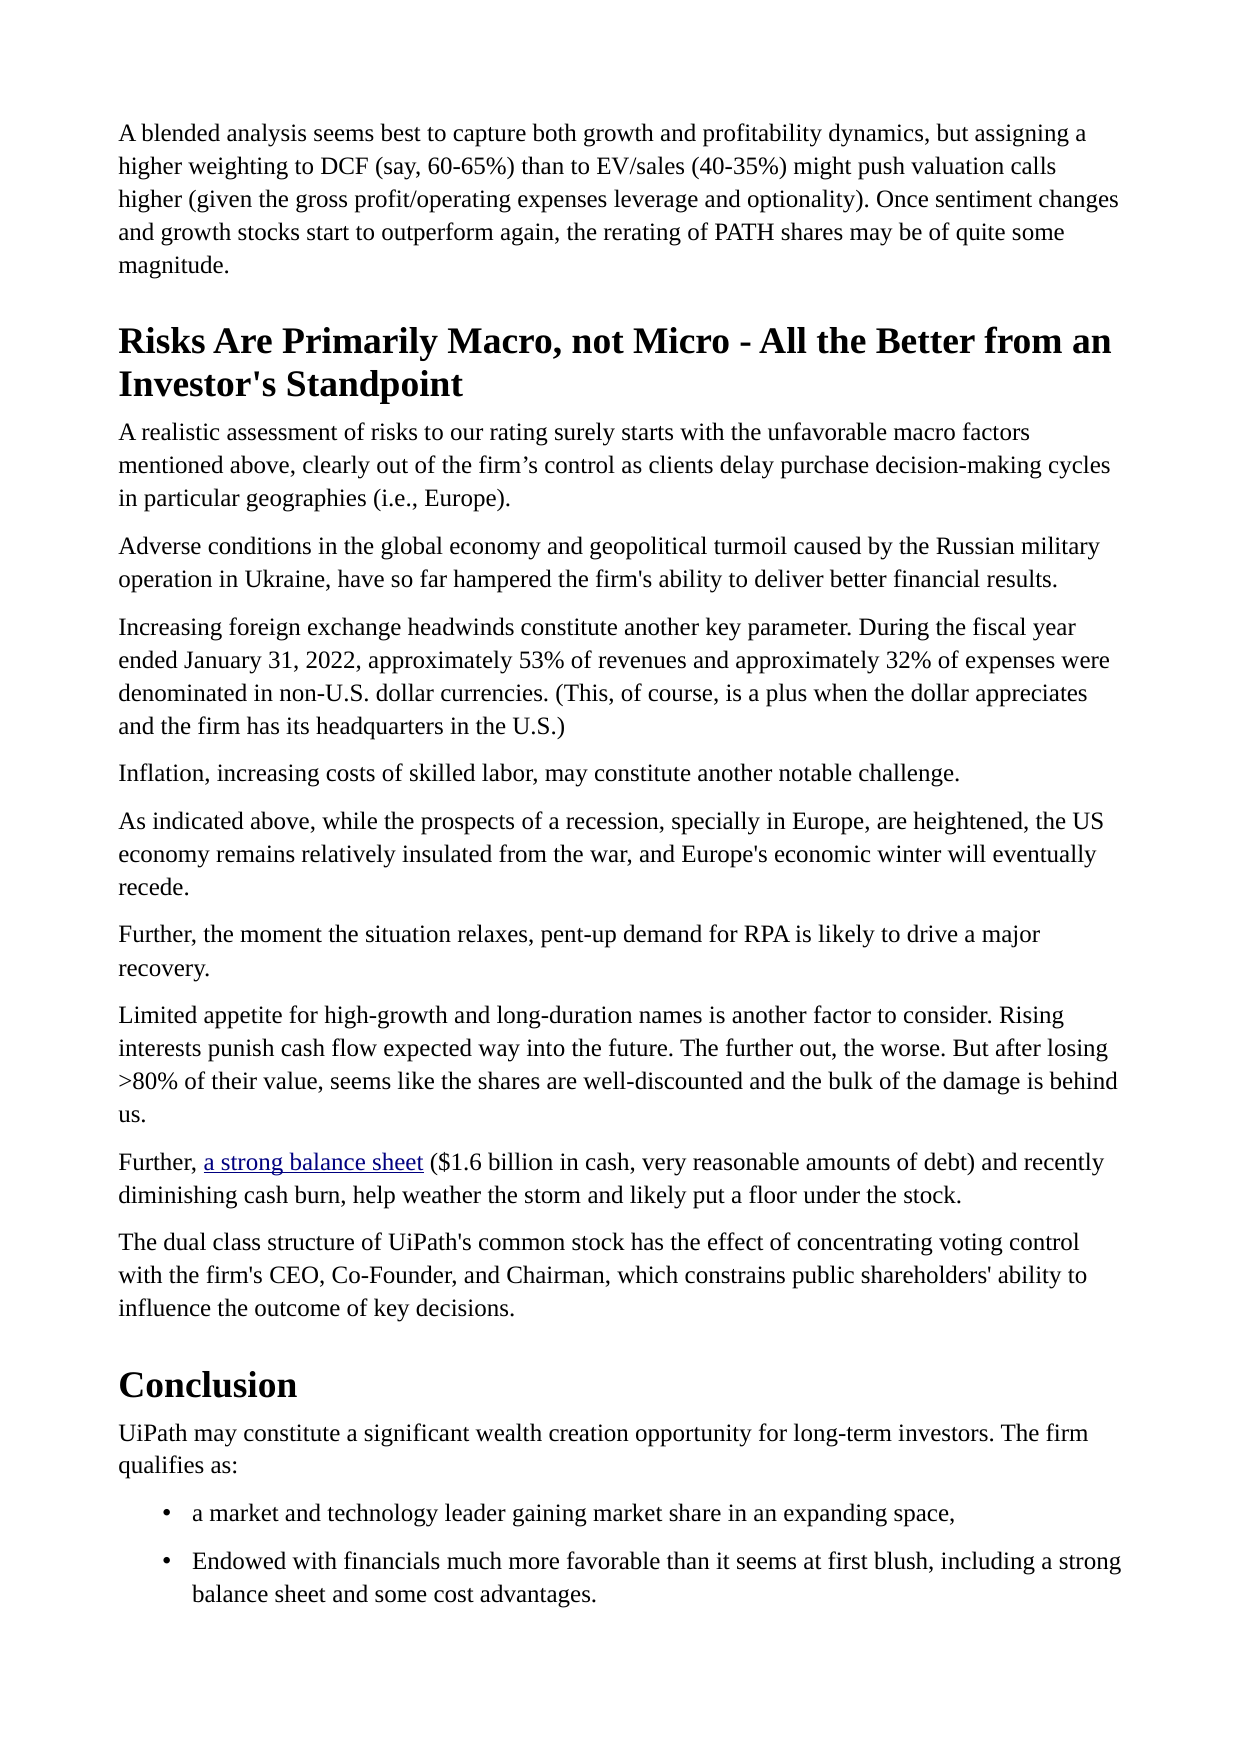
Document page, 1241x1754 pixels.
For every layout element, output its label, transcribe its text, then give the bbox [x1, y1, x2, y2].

text Increasing foreign exchange headwinds constitute another key parameter. During the fiscal year ended January 31, 2022, approximately 53% of revenues and approximately 32% of expenses were denominated in non-U.S. dollar currencies. (This, of course, is a plus when the dollar appreciates and the firm has its headquarters in the U.S.) [118, 612, 1122, 739]
list Endowed with financials much more favorable than it seems at first blush, including a strong balance sheet and some cost advantages. [162, 1546, 1122, 1608]
text Further, a strong balance sheet ($1.6 billion in cash, very reasonable amounts of debt) and recently diminishing cash burn, help weather the storm and likely put a floor under the stock. [118, 1147, 1122, 1209]
text As indicated above, while the prospects of a recession, specially in Europe, are heightened, the US economy remains relatively insulated from the war, and Europe's economic winter will eventually recede. [118, 806, 1122, 901]
text Further, the moment the situation relaxes, pent-up demand for RPA is likely to drive a major recovery. [118, 919, 1122, 981]
list a market and technology leader gaining market share in an expanding space, [162, 1498, 1122, 1527]
text A realistic assessment of risks to our rating surely starts with the unfavorable macro factors mentioned above, clearly out of the firm’s control as clients delay purchase decision-making cycles in particular geographies (i.e., Europe). [118, 417, 1122, 512]
subtitle Conclusion [118, 1362, 1122, 1405]
text A blended analysis seems best to capture both growth and profitability dynamics, but assigning a higher weighting to DCF (say, 60-65%) than to EV/sales (40-35%) might push valuation calls higher (given the gross profit/operating expenses leverage and optionality). Once sentiment changes and growth stocks start to outperform again, the rerating of PATH shares may be of quite some magnitude. [118, 118, 1122, 279]
subtitle Risks Are Primarily Macro, not Micro - All the Better from an Investor's Standpoint [118, 319, 1122, 405]
text Limited appetite for high-growth and long-duration names is another factor to consider. Rising interests punish cash flow expected way into the future. The further out, the worse. But after losing >80% of their value, seems like the shares are well-discounted and the bulk of the damage is behind us. [118, 1000, 1122, 1128]
text UiPath may constitute a significant wealth creation opportunity for long-term investors. The firm qualifies as: [118, 1418, 1122, 1479]
text Adverse conditions in the global economy and geopolitical turmoil caused by the Russian military operation in Ukraine, have so far hampered the firm's ability to deliver better financial results. [118, 531, 1122, 593]
text Inflation, increasing costs of skilled labor, may constitute another notable challenge. [118, 758, 1122, 787]
text The dual class structure of UiPath's common stock has the effect of concentrating voting control with the firm's CEO, Co-Founder, and Chairman, which constrains public shareholders' ability to influence the outcome of key decisions. [118, 1227, 1122, 1322]
